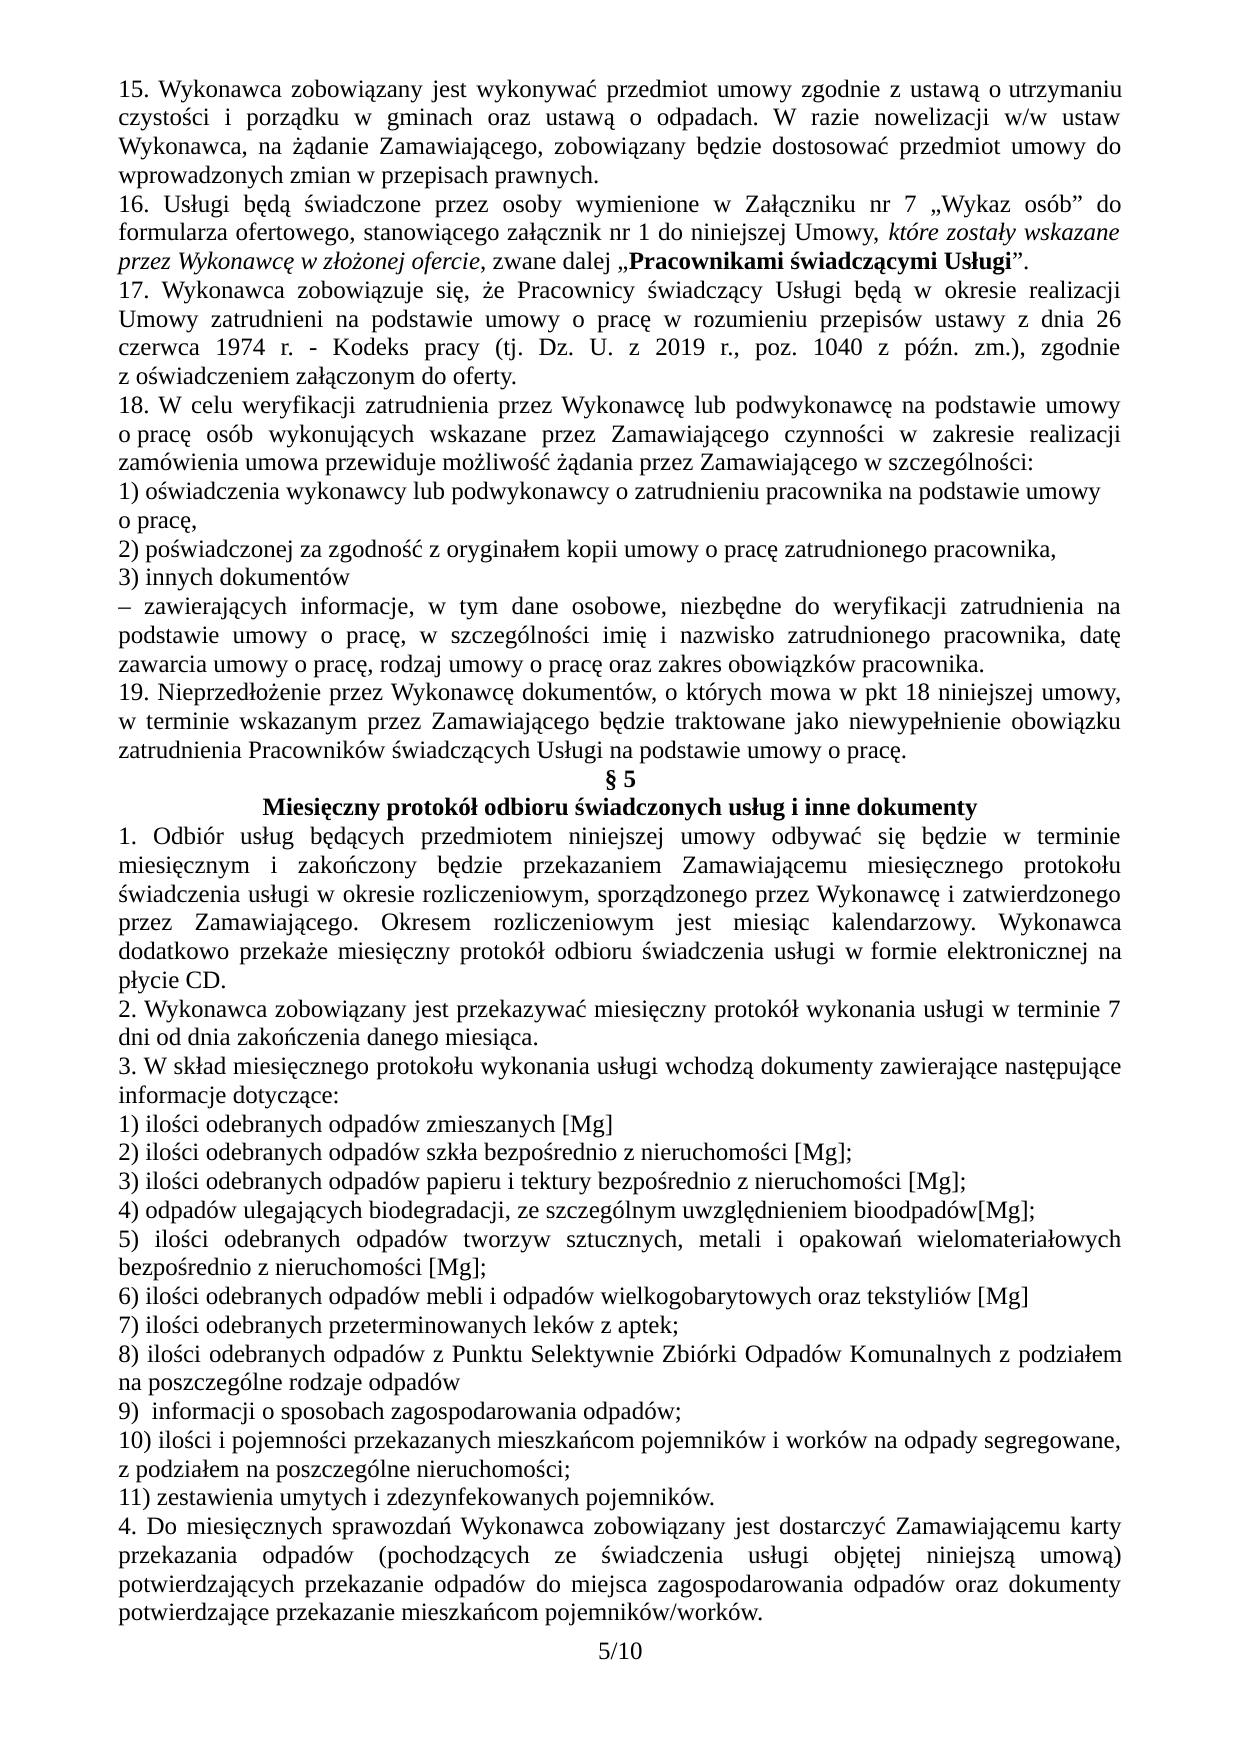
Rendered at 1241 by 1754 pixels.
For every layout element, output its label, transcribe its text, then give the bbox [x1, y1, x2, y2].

text 16. Usługi będą świadczone przez osoby wymienione w Załączniku nr 7 „Wykaz osób” do formularza ofertowego, stanowiącego załącznik nr 1 do niniejszej Umowy, które zostały wskazane przez Wykonawcę w złożonej ofercie, zwane dalej „Pracownikami świadczącymi Usługi”. [118, 189, 1122, 275]
text 3) innych dokumentów [118, 562, 1122, 591]
text 4) odpadów ulegających biodegradacji, ze szczególnym uwzględnieniem bioodpadów[Mg]; [118, 1195, 1122, 1224]
text 8) ilości odebranych odpadów z Punktu Selektywnie Zbiórki Odpadów Komunalnych z podziałem na poszczególne rodzaje odpadów [118, 1339, 1122, 1396]
text – zawierających informacje, w tym dane osobowe, niezbędne do weryfikacji zatrudnienia na podstawie umowy o pracę, w szczególności imię i nazwisko zatrudnionego pracownika, datę zawarcia umowy o pracę, rodzaj umowy o pracę oraz zakres obowiązków pracownika. [118, 591, 1122, 677]
text 17. Wykonawca zobowiązuje się, że Pracownicy świadczący Usługi będą w okresie realizacji Umowy zatrudnieni na podstawie umowy o pracę w rozumieniu przepisów ustawy z dnia 26 czerwca 1974 r. - Kodeks pracy (tj. Dz. U. z 2019 r., poz. 1040 z późn. zm.), zgodnie z oświadczeniem załączonym do oferty. [118, 275, 1122, 390]
text 1) ilości odebranych odpadów zmieszanych [Mg] [118, 1109, 1122, 1137]
text 2) poświadczonej za zgodność z oryginałem kopii umowy o pracę zatrudnionego pracownika, [118, 534, 1122, 562]
text 4. Do miesięcznych sprawozdań Wykonawca zobowiązany jest dostarczyć Zamawiającemu karty przekazania odpadów (pochodzących ze świadczenia usługi objętej niniejszą umową) potwierdzających przekazanie odpadów do miejsca zagospodarowania odpadów oraz dokumenty potwierdzające przekazanie mieszkańcom pojemników/worków. [118, 1511, 1122, 1626]
text 19. Nieprzedłożenie przez Wykonawcę dokumentów, o których mowa w pkt 18 niniejszej umowy, w terminie wskazanym przez Zamawiającego będzie traktowane jako niewypełnienie obowiązku zatrudnienia Pracowników świadczących Usługi na podstawie umowy o pracę. [118, 677, 1122, 764]
text 18. W celu weryfikacji zatrudnienia przez Wykonawcę lub podwykonawcę na podstawie umowy o pracę osób wykonujących wskazane przez Zamawiającego czynności w zakresie realizacji zamówienia umowa przewiduje możliwość żądania przez Zamawiającego w szczególności: [118, 390, 1122, 476]
text 10) ilości i pojemności przekazanych mieszkańcom pojemników i worków na odpady segregowane, z podziałem na poszczególne nieruchomości; [118, 1425, 1122, 1482]
text 3) ilości odebranych odpadów papieru i tektury bezpośrednio z nieruchomości [Mg]; [118, 1166, 1122, 1195]
text 15. Wykonawca zobowiązany jest wykonywać przedmiot umowy zgodnie z ustawą o utrzymaniu czystości i porządku w gminach oraz ustawą o odpadach. W razie nowelizacji w/w ustaw Wykonawca, na żądanie Zamawiającego, zobowiązany będzie dostosować przedmiot umowy do wprowadzonych zmian w przepisach prawnych. [118, 74, 1122, 189]
text 11) zestawienia umytych i zdezynfekowanych pojemników. [118, 1482, 1122, 1511]
text 6) ilości odebranych odpadów mebli i odpadów wielkogobarytowych oraz tekstyliów [Mg] [118, 1281, 1122, 1310]
text 5) ilości odebranych odpadów tworzyw sztucznych, metali i opakowań wielomateriałowych bezpośrednio z nieruchomości [Mg]; [118, 1224, 1122, 1281]
text 1. Odbiór usług będących przedmiotem niniejszej umowy odbywać się będzie w terminie miesięcznym i zakończony będzie przekazaniem Zamawiającemu miesięcznego protokołu świadczenia usługi w okresie rozliczeniowym, sporządzonego przez Wykonawcę i zatwierdzonego przez Zamawiającego. Okresem rozliczeniowym jest miesiąc kalendarzowy. Wykonawca dodatkowo przekaże miesięczny protokół odbioru świadczenia usługi w formie elektronicznej na płycie CD. [118, 821, 1122, 994]
text 2. Wykonawca zobowiązany jest przekazywać miesięczny protokół wykonania usługi w terminie 7 dni od dnia zakończenia danego miesiąca. [118, 994, 1122, 1051]
text § 5 [118, 764, 1122, 792]
text 3. W skład miesięcznego protokołu wykonania usługi wchodzą dokumenty zawierające następujące informacje dotyczące: [118, 1051, 1122, 1109]
text 9) informacji o sposobach zagospodarowania odpadów; [118, 1396, 1122, 1425]
text 7) ilości odebranych przeterminowanych leków z aptek; [118, 1310, 1122, 1339]
text 1) oświadczenia wykonawcy lub podwykonawcy o zatrudnieniu pracownika na podstawie umowy o pracę, [118, 476, 1122, 534]
text 2) ilości odebranych odpadów szkła bezpośrednio z nieruchomości [Mg]; [118, 1137, 1122, 1166]
text Miesięczny protokół odbioru świadczonych usług i inne dokumenty [118, 792, 1122, 821]
